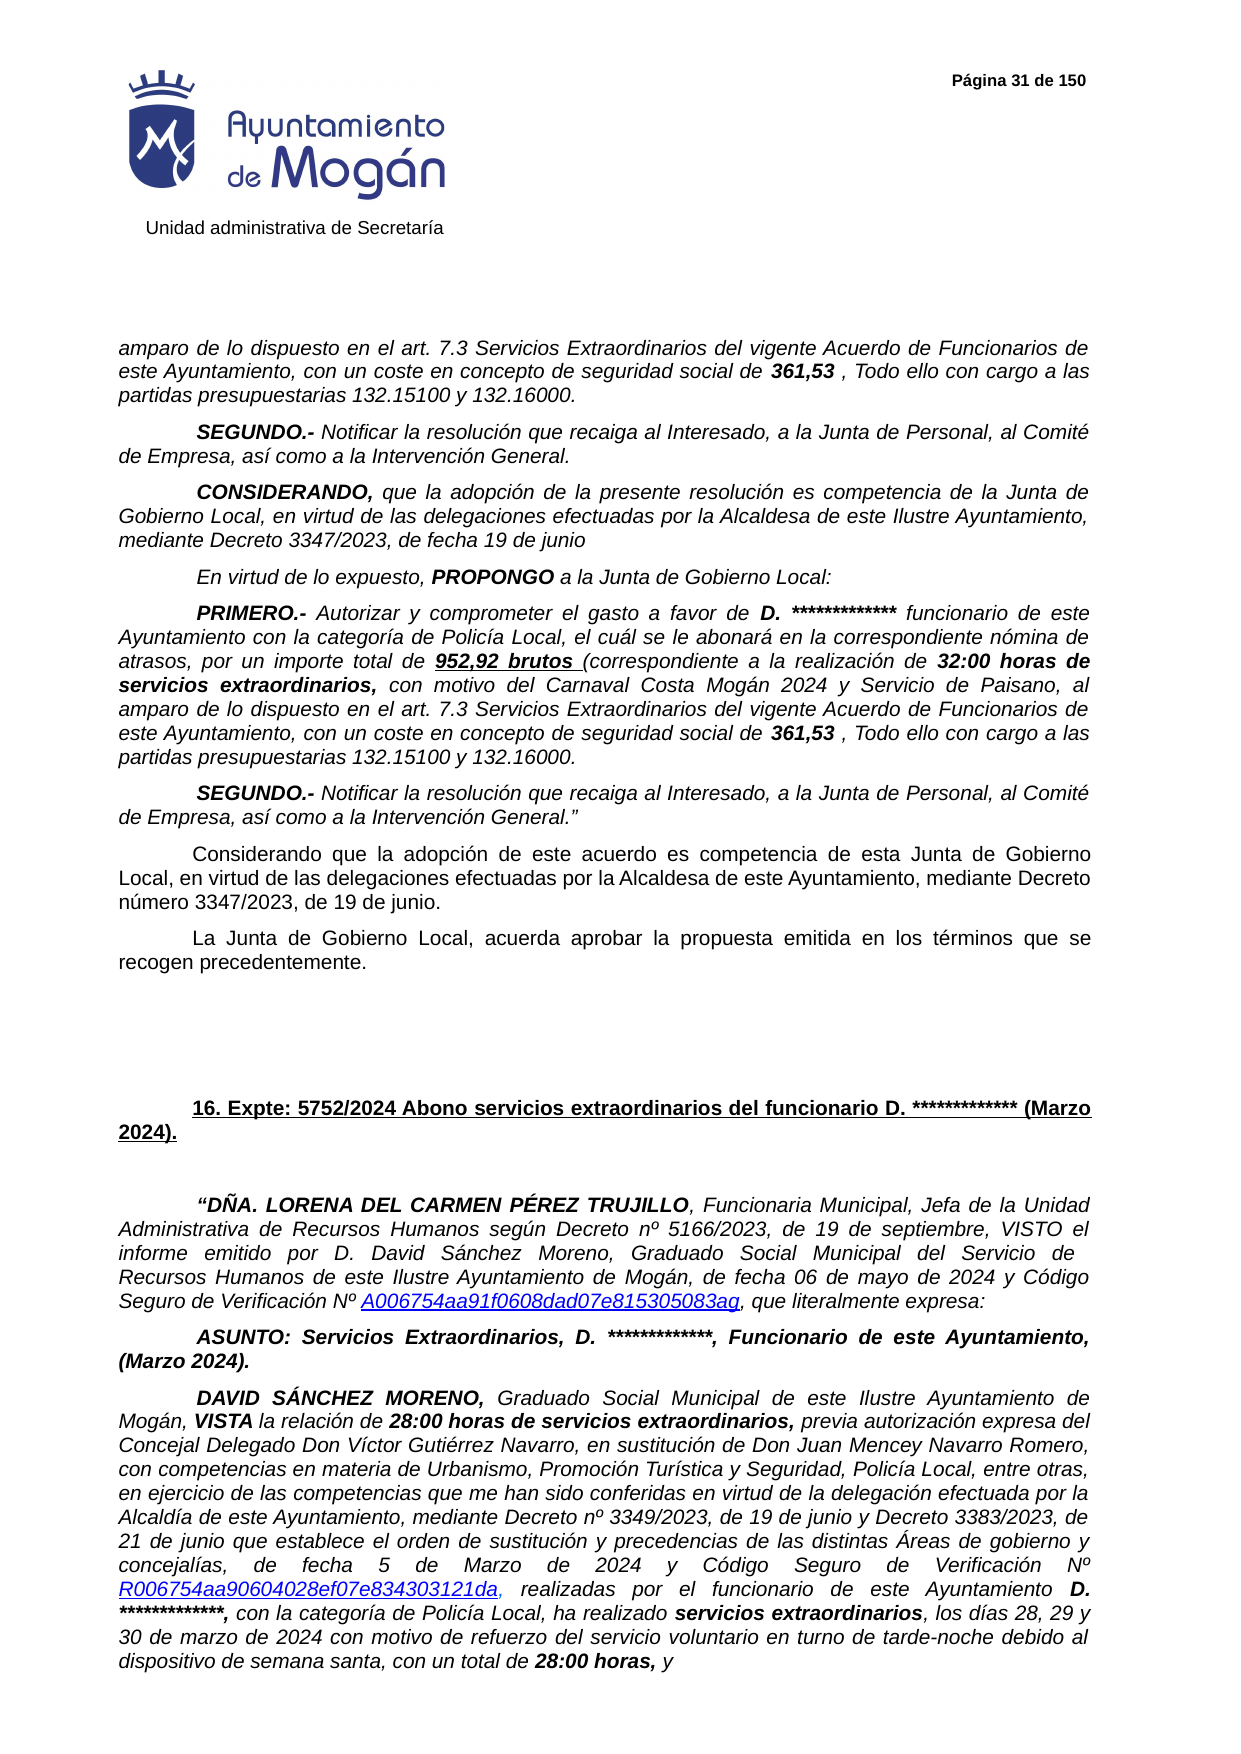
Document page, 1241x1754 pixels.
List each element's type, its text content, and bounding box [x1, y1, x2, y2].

text DAVID SÁNCHEZ MORENO, Graduado Social Municipal de este Ilustre Ayuntamiento de Mogán, VISTA la relación de 28:00 horas de servicios extraordinarios, previa autorización expresa del Concejal Delegado Don Víctor Gutiérrez Navarro, en sustitución de Don Juan Mencey Navarro Romero, con competencias en materia de Urbanismo, Promoción Turística y Seguridad, Policía Local, entre otras, en ejercicio de las competencias que me han sido conferidas en virtud de la delegación efectuada por la Alcaldía de este Ayuntamiento, mediante Decreto nº 3349/2023, de 19 de junio y Decreto 3383/2023, de 21 de junio que establece el orden de sustitución y precedencias de las distintas Áreas de gobierno y concejalías, de fecha 5 de Marzo de 2024 y Código Seguro de Verificación Nº R006754aa90604028ef07e834303121da, realizadas por el funcionario de este Ayuntamiento D. *************, con la categoría de Policía Local, ha realizado servicios extraordinarios, los días 28, 29 y 30 de marzo de 2024 con motivo de refuerzo del servicio voluntario en turno de tarde-noche debido al dispositivo de semana santa, con un total de 28:00 horas, y [118, 1385, 1092, 1673]
text Considerando que la adopción de este acuerdo es competencia de esta Junta de Gobierno Local, en virtud de las delegaciones efectuadas por la Alcaldesa de este Ayuntamiento, mediante Decreto número 3347/2023, de 19 de junio. [118, 842, 1092, 913]
text En virtud de lo expuesto, PROPONGO a la Junta de Gobierno Local: [118, 564, 1092, 588]
picture [128, 70, 445, 206]
text ASUNTO: Servicios Extraordinarios, D. *************, Funcionario de este Ayuntamiento, (Marzo 2024). [118, 1325, 1092, 1373]
text CONSIDERANDO, que la adopción de la presente resolución es competencia de la Junta de Gobierno Local, en virtud de las delegaciones efectuadas por la Alcaldesa de este Ilustre Ayuntamiento, mediante Decreto 3347/2023, de fecha 19 de junio [118, 480, 1092, 552]
text amparo de lo dispuesto en el art. 7.3 Servicios Extraordinarios del vigente Acuerdo de Funcionarios de este Ayuntamiento, con un coste en concepto de seguridad social de 361,53 , Todo ello con cargo a las partidas presupuestarias 132.15100 y 132.16000. [118, 335, 1092, 407]
text 16. Expte: 5752/2024 Abono servicios extraordinarios del funcionario D. ************* (Marzo 2024). [118, 1096, 1092, 1144]
text SEGUNDO.- Notificar la resolución que recaiga al Interesado, a la Junta de Personal, al Comité de Empresa, así como a la Intervención General.” [118, 781, 1092, 829]
text SEGUNDO.- Notificar la resolución que recaiga al Interesado, a la Junta de Personal, al Comité de Empresa, así como a la Intervención General. [118, 420, 1092, 468]
text “DÑA. LORENA DEL CARMEN PÉREZ TRUJILLO, Funcionaria Municipal, Jefa de la Unidad Administrativa de Recursos Humanos según Decreto nº 5166/2023, de 19 de septiembre, VISTO el informe emitido por D. David Sánchez Moreno, Graduado Social Municipal del Servicio de Recursos Humanos de este Ilustre Ayuntamiento de Mogán, de fecha 06 de mayo de 2024 y Código Seguro de Verificación Nº A006754aa91f0608dad07e815305083ag, que literalmente expresa: [118, 1193, 1092, 1312]
text La Junta de Gobierno Local, acuerda aprobar la propuesta emitida en los términos que se recogen precedentemente. [118, 926, 1092, 974]
text PRIMERO.- Autorizar y comprometer el gasto a favor de D. ************* funcionario de este Ayuntamiento con la categoría de Policía Local, el cuál se le abonará en la correspondiente nómina de atrasos, por un importe total de 952,92 brutos (correspondiente a la realización de 32:00 horas de servicios extraordinarios, con motivo del Carnaval Costa Mogán 2024 y Servicio de Paisano, al amparo de lo dispuesto en el art. 7.3 Servicios Extraordinarios del vigente Acuerdo de Funcionarios de este Ayuntamiento, con un coste en concepto de seguridad social de 361,53 , Todo ello con cargo a las partidas presupuestarias 132.15100 y 132.16000. [118, 601, 1092, 769]
